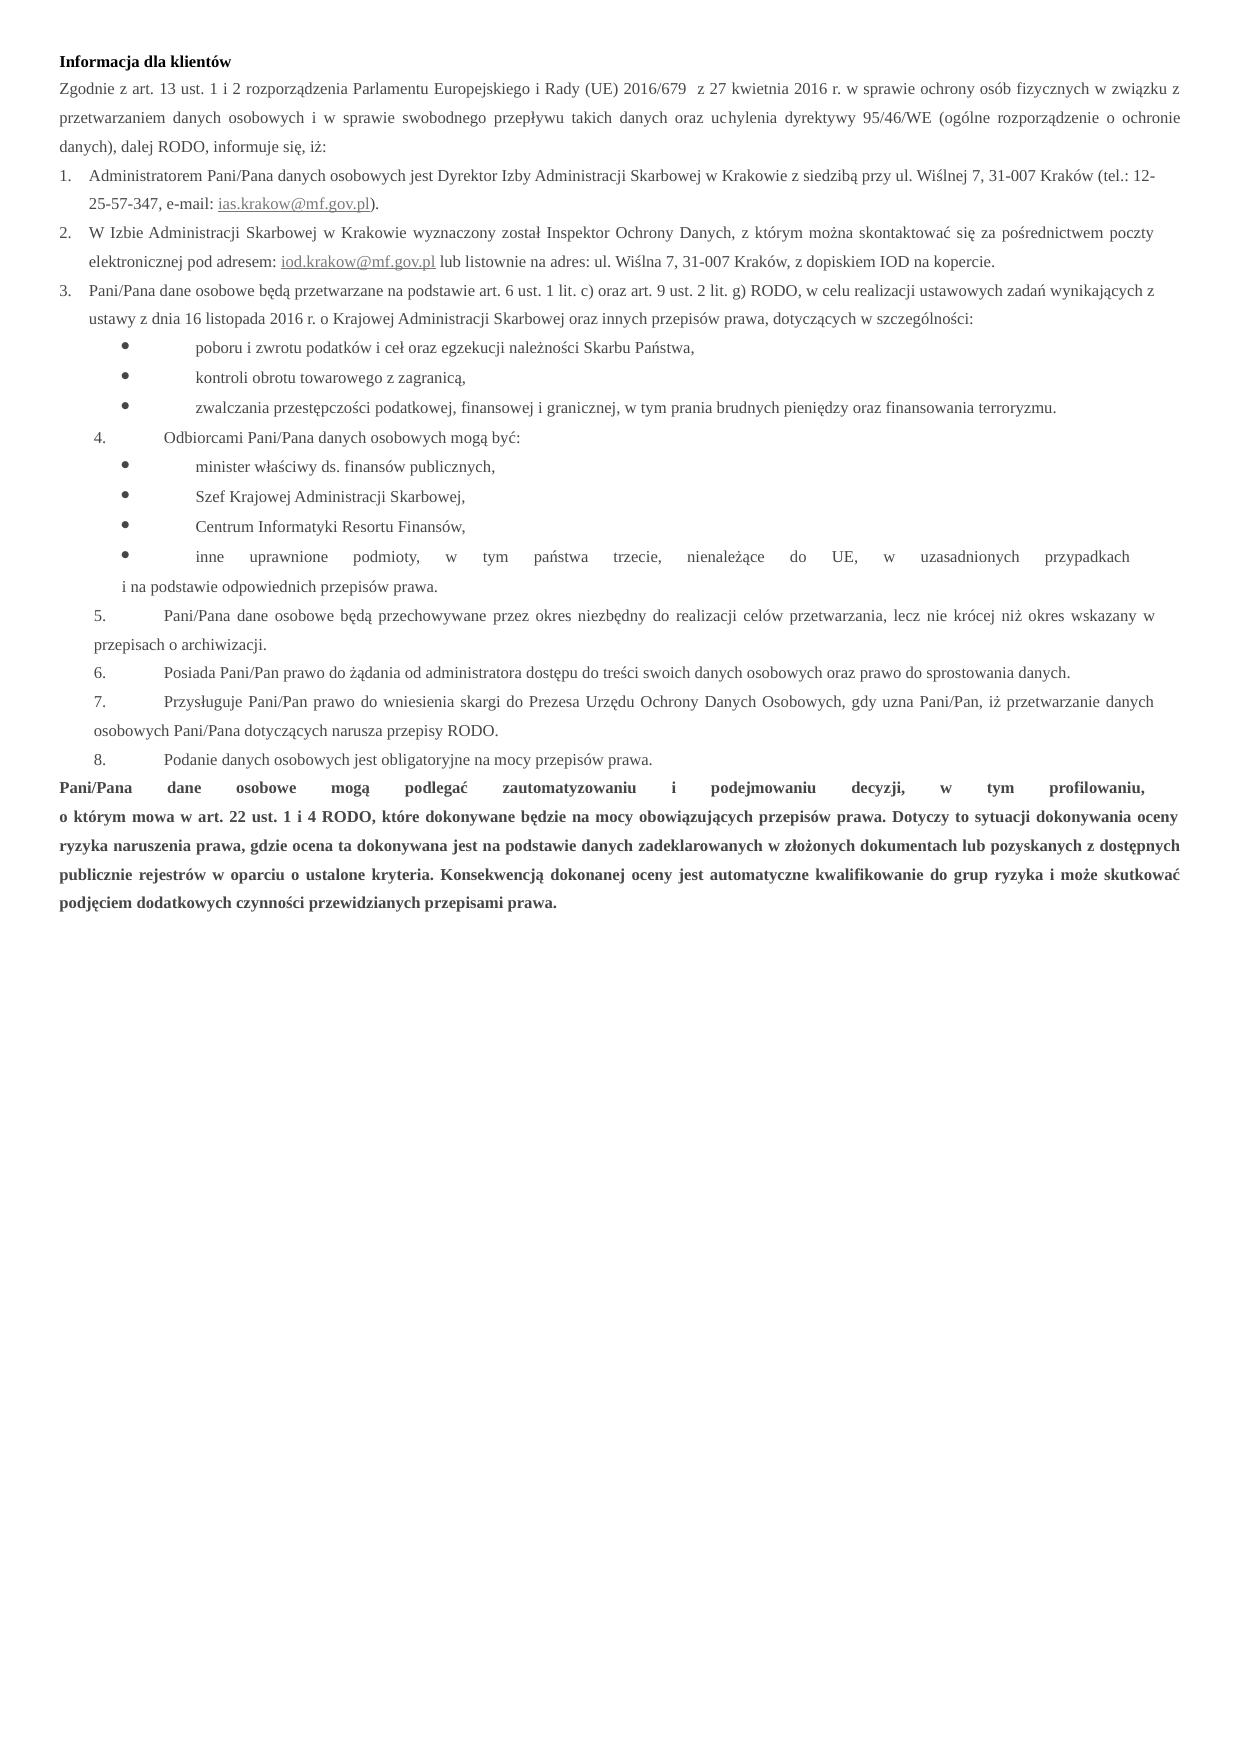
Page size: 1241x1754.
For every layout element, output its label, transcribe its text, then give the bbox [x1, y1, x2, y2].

list Pani/Pana dane osobowe będą przechowywane przez okres niezbędny do realizacji celów przetwarzania, lecz nie krócej niż okres wskazany w przepisach o archiwizacji. [93, 606, 1156, 654]
text Pani/Pana dane osobowe mogą podlegać zautomatyzowaniu i podejmowaniu decyzji, w tym profilowaniu, o którym mowa w art. 22 ust. 1 i 4 RODO, które dokonywane będzie na mocy obowiązujących przepisów prawa. Dotyczy to sytuacji dokonywania oceny ryzyka naruszenia prawa, gdzie ocena ta dokonywana jest na podstawie danych zadeklarowanych w złożonych dokumentach lub pozyskanych z dostępnych publicznie rejestrów w oparciu o ustalone kryteria. Konsekwencją dokonanej oceny jest automatyczne kwalifikowanie do grup ryzyka i może skutkować podjęciem dodatkowych czynności przewidzianych przepisami prawa. [59, 778, 1181, 912]
list Podanie danych osobowych jest obligatoryjne na mocy przepisów prawa. [93, 749, 1156, 769]
list inne uprawnione podmioty, w tym państwa trzecie, nienależące do UE, w uzasadnionych przypadkach i na podstawie odpowiednich przepisów prawa. [122, 547, 1156, 596]
list Odbiorcami Pani/Pana danych osobowych mogą być: [93, 428, 1156, 447]
list zwalczania przestępczości podatkowej, finansowej i granicznej, w tym prania brudnych pieniędzy oraz finansowania terroryzmu. [122, 398, 1156, 418]
list Przysługuje Pani/Pan prawo do wniesienia skargi do Prezesa Urzędu Ochrony Danych Osobowych, gdy uzna Pani/Pan, iż przetwarzanie danych osobowych Pani/Pana dotyczących narusza przepisy RODO. [93, 692, 1156, 740]
list Pani/Pana dane osobowe będą przetwarzane na podstawie art. 6 ust. 1 lit. c) oraz art. 9 ust. 2 lit. g) RODO, w celu realizacji ustawowych zadań wynikających z ustawy z dnia 16 listopada 2016 r. o Krajowej Administracji Skarbowej oraz innych przepisów prawa, dotyczących w szczególności: [59, 280, 1156, 328]
list Szef Krajowej Administracji Skarbowej, [122, 487, 1156, 507]
text Zgodnie z art. 13 ust. 1 i 2 rozporządzenia Parlamentu Europejskiego i Rady (UE) 2016/679 z 27 kwietnia 2016 r. w sprawie ochrony osób fizycznych w związku z przetwarzaniem danych osobowych i w sprawie swobodnego przepływu takich danych oraz uchylenia dyrektywy 95/46/WE (ogólne rozporządzenie o ochronie danych), dalej RODO, informuje się, iż: [59, 79, 1181, 156]
subtitle Informacja dla klientów [59, 41, 1181, 71]
list minister właściwy ds. finansów publicznych, [122, 457, 1156, 477]
list poboru i zwrotu podatków i ceł oraz egzekucji należności Skarbu Państwa, [122, 338, 1156, 358]
list Centrum Informatyki Resortu Finansów, [122, 517, 1156, 537]
list W Izbie Administracji Skarbowej w Krakowie wyznaczony został Inspektor Ochrony Danych, z którym można skontaktować się za pośrednictwem poczty elektronicznej pod adresem: iod.krakow@mf.gov.pl lub listownie na adres: ul. Wiślna 7, 31-007 Kraków, z dopiskiem IOD na kopercie. [59, 223, 1156, 271]
list Posiada Pani/Pan prawo do żądania od administratora dostępu do treści swoich danych osobowych oraz prawo do sprostowania danych. [93, 663, 1156, 682]
list kontroli obrotu towarowego z zagranicą, [122, 368, 1156, 388]
list Administratorem Pani/Pana danych osobowych jest Dyrektor Izby Administracji Skarbowej w Krakowie z siedzibą przy ul. Wiślnej 7, 31-007 Kraków (tel.: 12-25-57-347, e-mail: ias.krakow@mf.gov.pl). [59, 165, 1156, 213]
